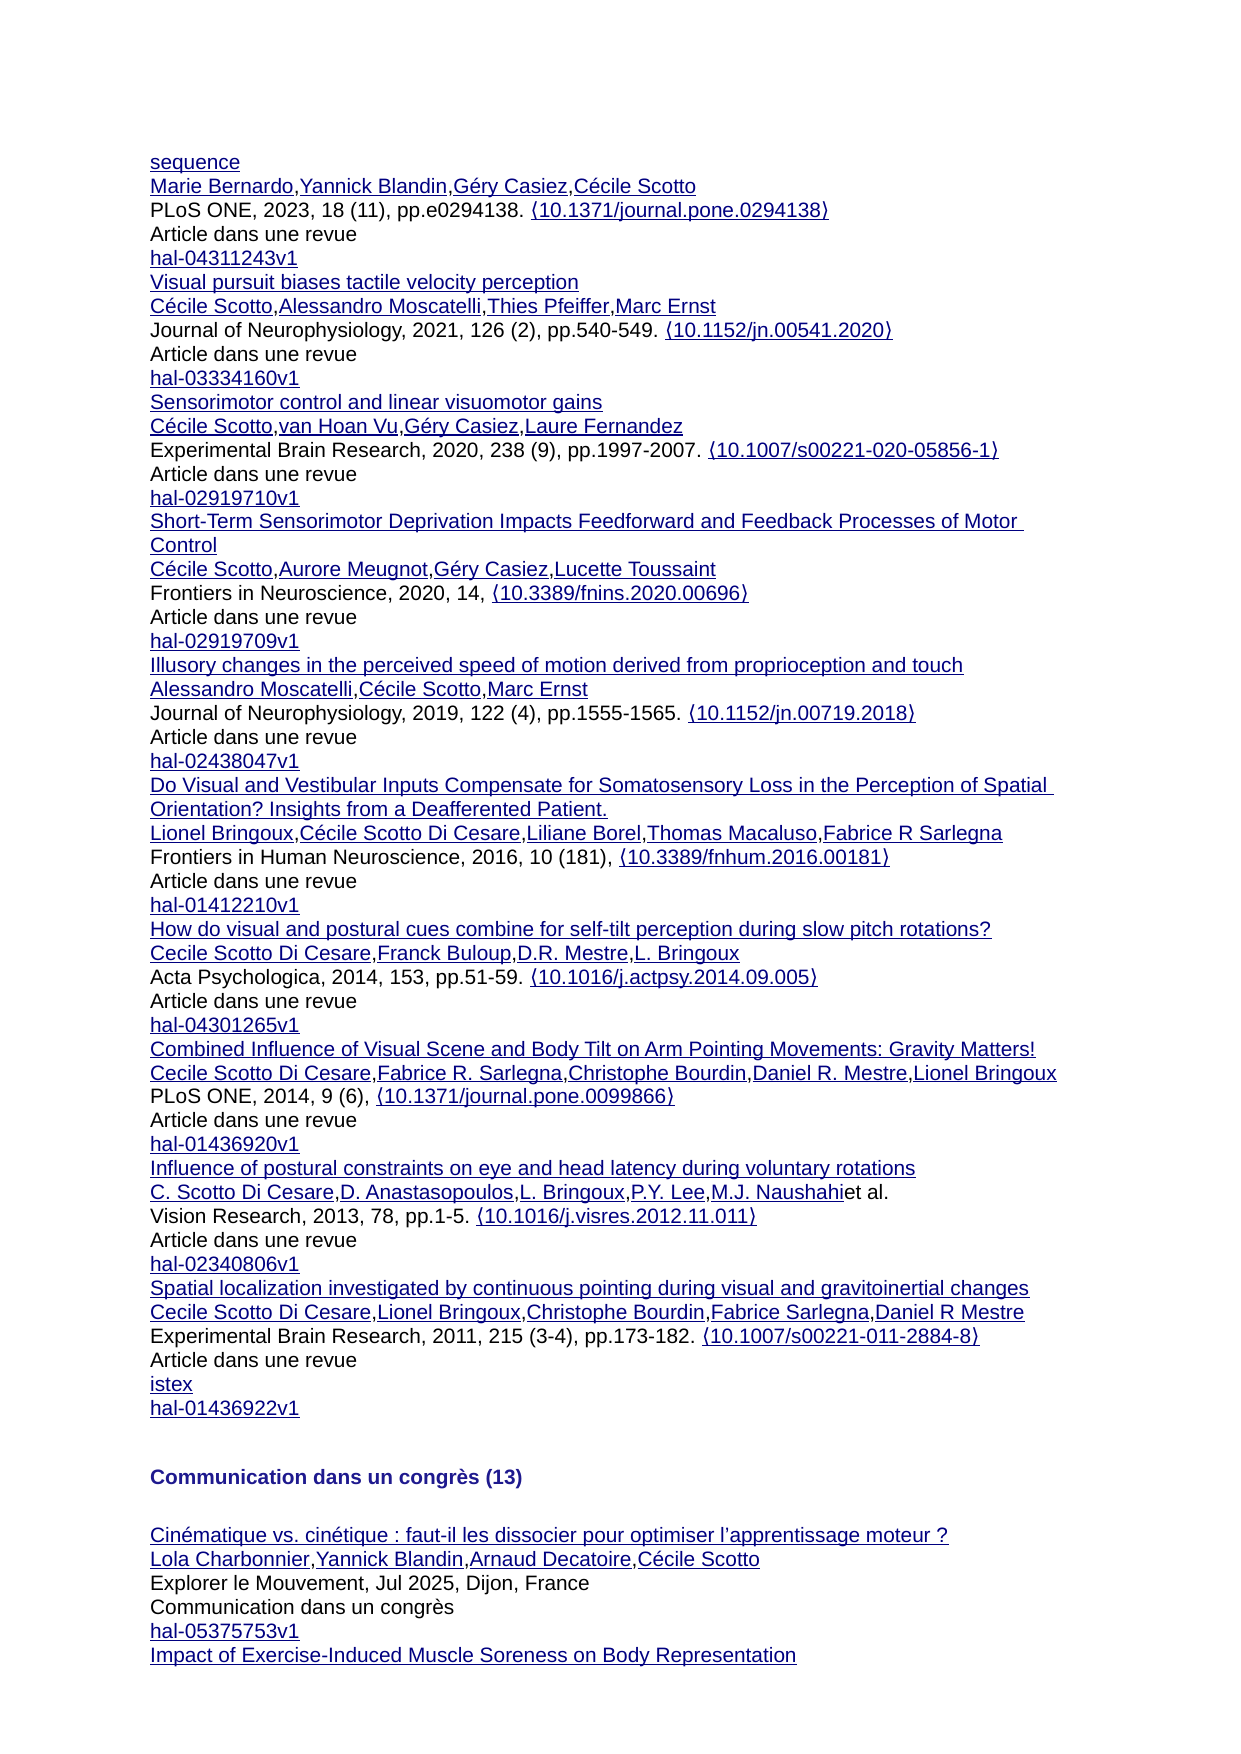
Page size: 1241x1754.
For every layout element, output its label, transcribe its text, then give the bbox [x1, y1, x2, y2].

table_cell Do Visual and Vestibular Inputs Compensate for Somatosensory Loss in the Perception of Spatial Orientation? Insights from a Deafferented Patient. Lionel Bringoux,Cécile Scotto Di Cesare,Liliane Borel,Thomas Macaluso,Fabrice R Sarlegna Frontiers in Human Neuroscience, 2016, 10 (181), ⟨10.3389/fnhum.2016.00181⟩ Article dans une revue hal-01412210v1 [150, 773, 1090, 917]
table_header Cinématique vs. cinétique : faut-il les dissocier pour optimiser l’apprentissage moteur ? Lola Charbonnier,Yannick Blandin,Arnaud Decatoire,Cécile Scotto Explorer le Mouvement, Jul 2025, Dijon, France Communication dans un congrès hal-05375753v1 [150, 1523, 1090, 1643]
table_cell Illusory changes in the perceived speed of motion derived from proprioception and touch Alessandro Moscatelli,Cécile Scotto,Marc Ernst Journal of Neurophysiology, 2019, 122 (4), pp.1555-1565. ⟨10.1152/jn.00719.2018⟩ Article dans une revue hal-02438047v1 [150, 653, 1090, 773]
table_cell Visual pursuit biases tactile velocity perception Cécile Scotto,Alessandro Moscatelli,Thies Pfeiffer,Marc Ernst Journal of Neurophysiology, 2021, 126 (2), pp.540-549. ⟨10.1152/jn.00541.2020⟩ Article dans une revue hal-03334160v1 [150, 270, 1090, 389]
table_cell Sensorimotor control and linear visuomotor gains Cécile Scotto,van Hoan Vu,Géry Casiez,Laure Fernandez Experimental Brain Research, 2020, 238 (9), pp.1997-2007. ⟨10.1007/s00221-020-05856-1⟩ Article dans une revue hal-02919710v1 [150, 390, 1090, 509]
table_cell Influence of postural constraints on eye and head latency during voluntary rotations C. Scotto Di Cesare,D. Anastasopoulos,L. Bringoux,P.Y. Lee,M.J. Naushahiet al. Vision Research, 2013, 78, pp.1-5. ⟨10.1016/j.visres.2012.11.011⟩ Article dans une revue hal-02340806v1 [150, 1156, 1090, 1276]
table_cell Spatial localization investigated by continuous pointing during visual and gravitoinertial changes Cecile Scotto Di Cesare,Lionel Bringoux,Christophe Bourdin,Fabrice Sarlegna,Daniel R Mestre Experimental Brain Research, 2011, 215 (3-4), pp.173-182. ⟨10.1007/s00221-011-2884-8⟩ Article dans une revue istex hal-01436922v1 [150, 1276, 1090, 1420]
table_cell Use of variable online visual feedback to optimize sensorimotor coding and learning of a motor sequence Marie Bernardo,Yannick Blandin,Géry Casiez,Cécile Scotto PLoS ONE, 2023, 18 (11), pp.e0294138. ⟨10.1371/journal.pone.0294138⟩ Article dans une revue hal-04311243v1 [150, 150, 1090, 270]
table_cell Impact of Exercise-Induced Muscle Soreness on Body Representation [150, 1643, 1090, 1667]
subtitle Communication dans un congrès (13) [150, 1464, 1090, 1488]
table_cell Short-Term Sensorimotor Deprivation Impacts Feedforward and Feedback Processes of Motor Control Cécile Scotto,Aurore Meugnot,Géry Casiez,Lucette Toussaint Frontiers in Neuroscience, 2020, 14, ⟨10.3389/fnins.2020.00696⟩ Article dans une revue hal-02919709v1 [150, 509, 1090, 653]
table_cell Combined Influence of Visual Scene and Body Tilt on Arm Pointing Movements: Gravity Matters! Cecile Scotto Di Cesare,Fabrice R. Sarlegna,Christophe Bourdin,Daniel R. Mestre,Lionel Bringoux PLoS ONE, 2014, 9 (6), ⟨10.1371/journal.pone.0099866⟩ Article dans une revue hal-01436920v1 [150, 1036, 1090, 1156]
table_cell How do visual and postural cues combine for self-tilt perception during slow pitch rotations? Cecile Scotto Di Cesare,Franck Buloup,D.R. Mestre,L. Bringoux Acta Psychologica, 2014, 153, pp.51-59. ⟨10.1016/j.actpsy.2014.09.005⟩ Article dans une revue hal-04301265v1 [150, 917, 1090, 1036]
